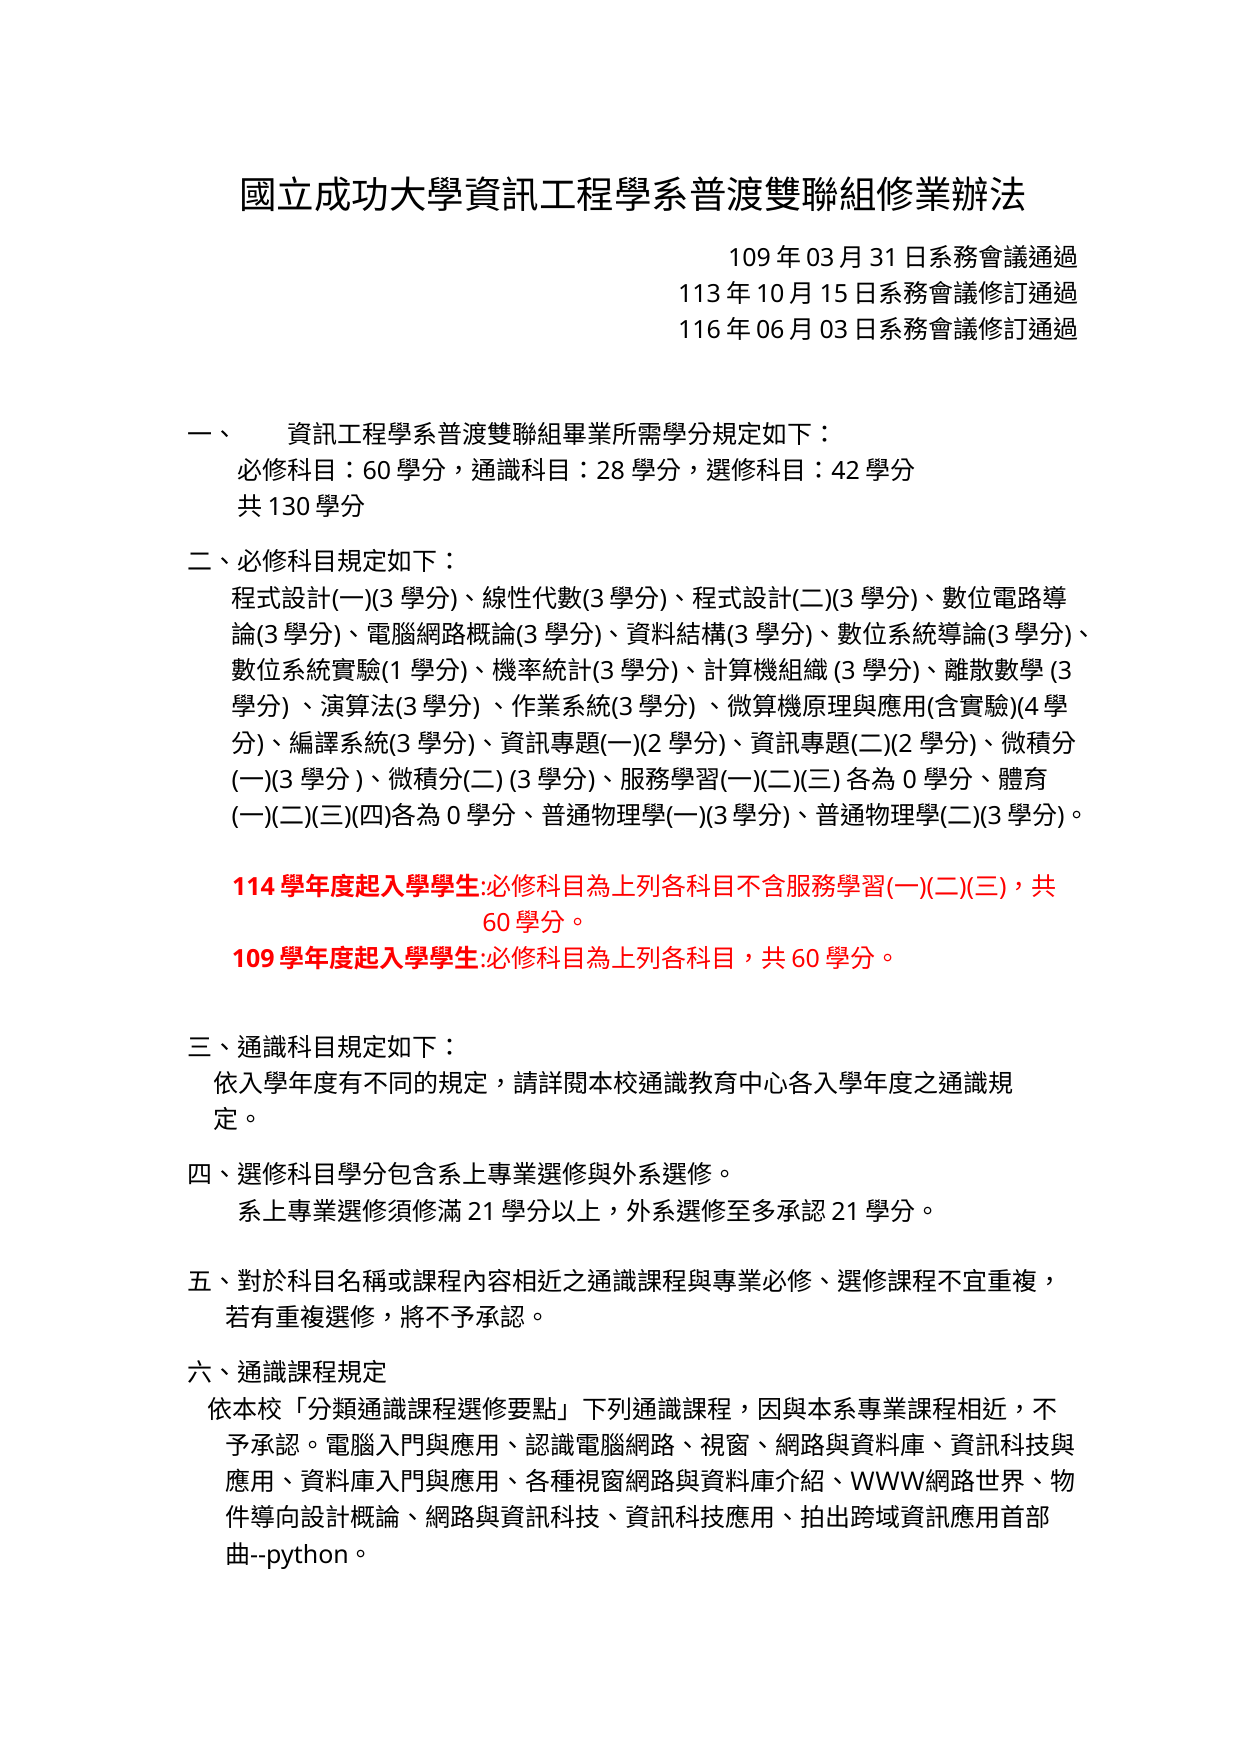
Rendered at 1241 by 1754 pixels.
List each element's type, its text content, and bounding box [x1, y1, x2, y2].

list 共130學分 [237, 487, 1078, 523]
text 依本校「分類通識課程選修要點」下列通識課程，因與本系專業課程相近，不予承認。電腦入門與應用、認識電腦網路、視窗、網路與資料庫、資訊科技與應用、資料庫入門與應用、各種視窗網路與資料庫介紹、ＷＷＷ網路世界、物件導向設計概論、網路與資訊科技、資訊科技應用、拍出跨域資訊應用首部曲--python。 [187, 1389, 1078, 1570]
text 系上專業選修須修滿21學分以上，外系選修至多承認21學分。 [187, 1191, 1078, 1227]
text 五、對於科目名稱或課程內容相近之通識課程與專業必修、選修課程不宜重複，若有重複選修，將不予承認。 [187, 1262, 1078, 1334]
text 國立成功大學資訊工程學系普渡雙聯組修業辦法 [187, 164, 1078, 219]
list 必修科目：60學分，通識科目：28 學分，選修科目：42學分 [237, 451, 1078, 487]
text 109學年度起入學學生:必修科目為上列各科目，共60學分。 [231, 938, 1078, 975]
text 定。 [187, 1100, 1078, 1136]
text 116年06月03日系務會議修訂通過 [187, 310, 1078, 346]
text 四、選修科目學分包含系上專業選修與外系選修。 [187, 1155, 1078, 1191]
text 109年03月31日系務會議通過 [187, 237, 1078, 274]
text 依入學年度有不同的規定，請詳閱本校通識教育中心各入學年度之通識規 [187, 1064, 1078, 1100]
text 113年10月15日系務會議修訂通過 [187, 274, 1078, 310]
text 三、通識科目規定如下： [187, 1027, 1078, 1064]
list 資訊工程學系普渡雙聯組畢業所需學分規定如下： [187, 414, 1078, 451]
text 六、通識課程規定 [187, 1353, 1078, 1389]
text 程式設計(一)(3 學分)、線性代數(3學分)、程式設計(二)(3 學分)、數位電路導論(3學分)、電腦網路概論(3 學分)、資料結構(3 學分)、數位系統導論(3學分)、數位系統實驗(1 學分)、機率統計(3 學分)、計算機組織 (3 學分)、離散數學 (3 學分) 、演算法(3學分) 、作業系統(3學分) 、微算機原理與應用(含實驗)(4學分)、編譯系統(3 學分)、資訊專題(一)(2 學分)、資訊專題(二)(2 學分)、微積分(一)(3 學分 )、微積分(二) (3 學分)、服務學習(一)(二)(三) 各為 0 學分、體育(一)(二)(三)(四)各為0學分、普通物理學(一)(3學分)、普通物理學(二)(3學分)。 [231, 578, 1078, 832]
text 114學年度起入學學生:必修科目為上列各科目不含服務學習(一)(二)(三)，共60學分。 [232, 866, 1078, 938]
text 二、必修科目規定如下： [187, 542, 1078, 578]
